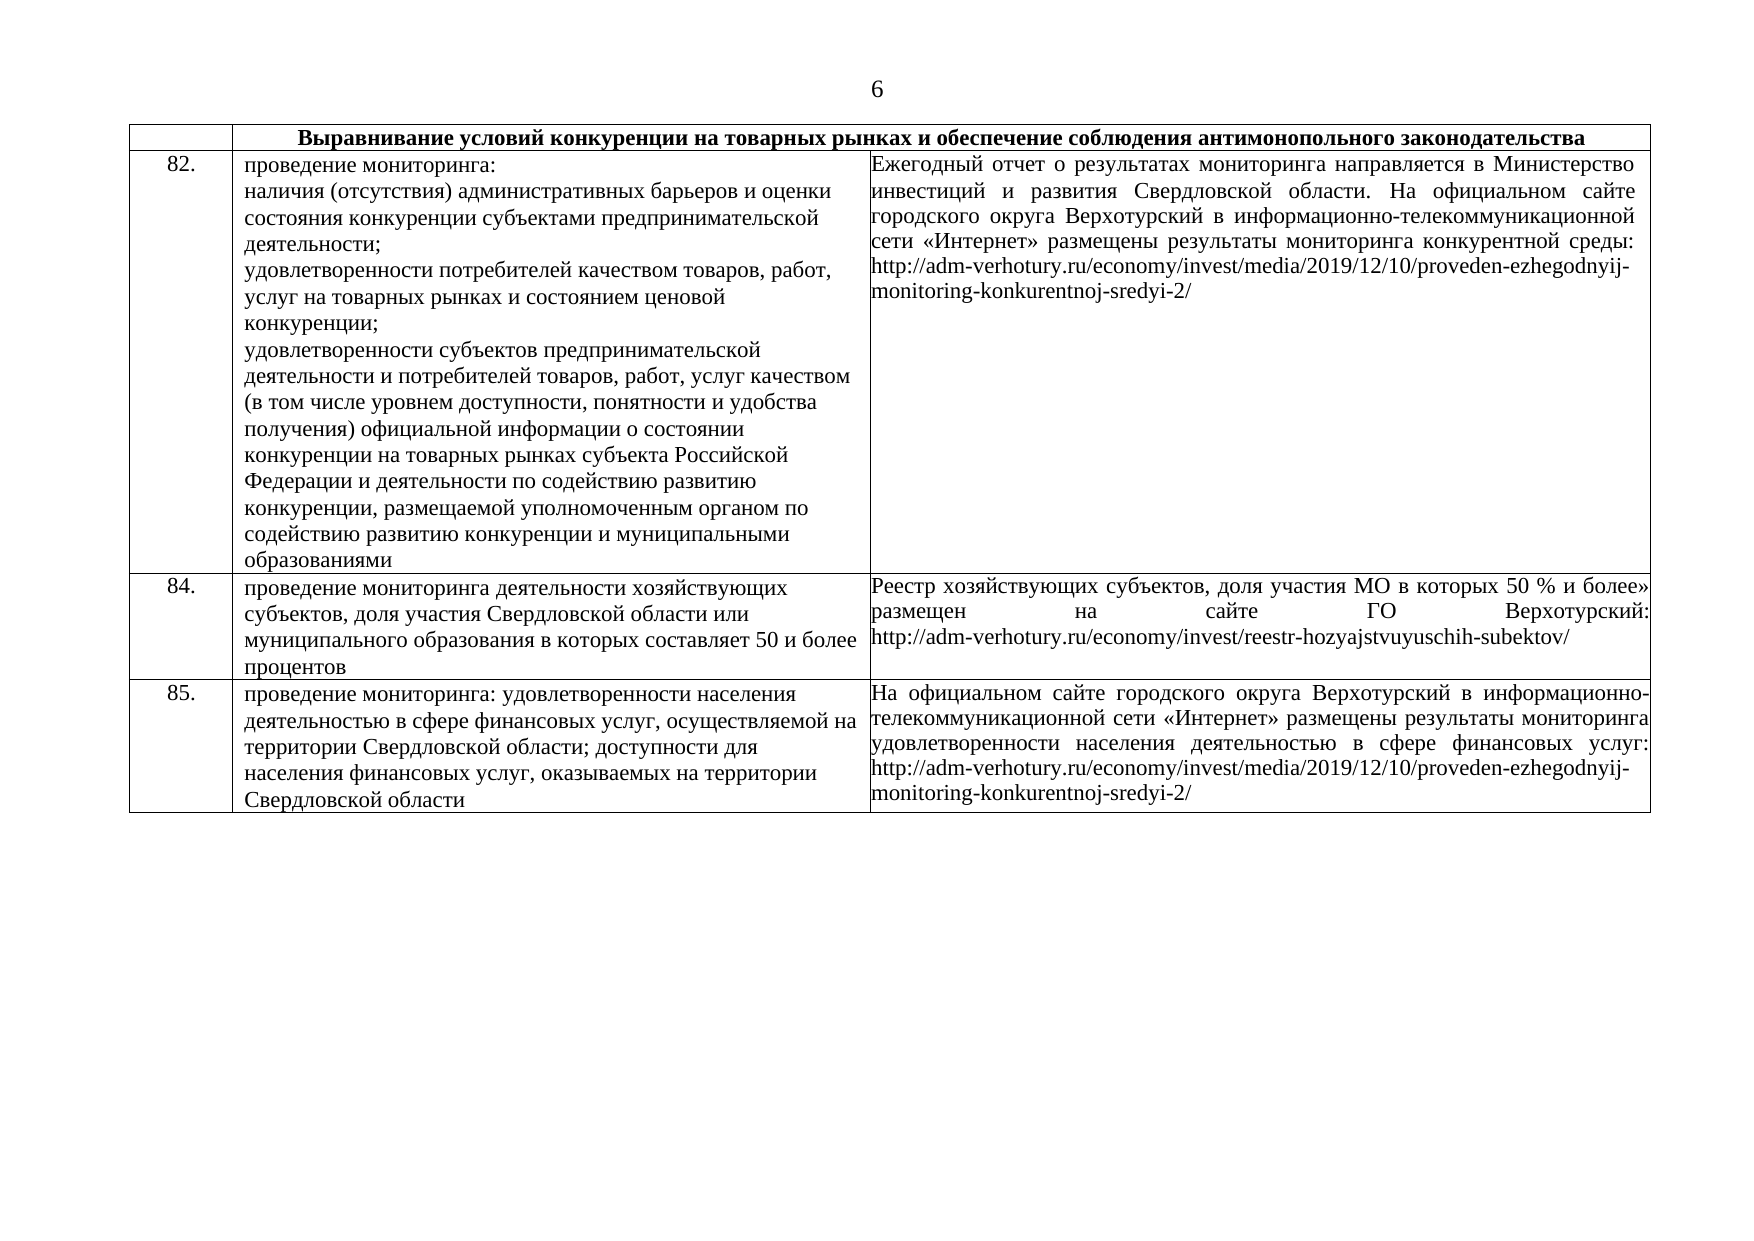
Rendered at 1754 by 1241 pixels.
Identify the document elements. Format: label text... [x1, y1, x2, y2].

table_cell 82. [130, 151, 232, 573]
table_cell [130, 125, 232, 150]
table_cell Выравнивание условий конкуренции на товарных рынках и обеспечение соблюдения антимонопольного законодательства [233, 125, 1650, 150]
table_cell На официальном сайте городского округа Верхотурский в информационно-телекоммуникационной сети «Интернет» размещены результаты мониторинга удовлетворенности населения деятельностью в сфере финансовых услуг: http://adm-verhotury.ru/economy/invest/media/2019/12/10/proveden-ezhegodnyij-monitoring-konkurentnoj-sredyi-2/ [871, 680, 1650, 812]
table_cell Ежегодный отчет о результатах мониторинга направляется в Министерство инвестиций и развития Свердловской области. На официальном сайте городского округа Верхотурский в информационно-телекоммуникационной сети «Интернет» размещены результаты мониторинга конкурентной среды: http://adm-verhotury.ru/economy/invest/media/2019/12/10/proveden-ezhegodnyij-monitoring-konkurentnoj-sredyi-2/ [871, 151, 1650, 573]
table_cell 84. [130, 574, 232, 679]
table_cell Реестр хозяйствующих субъектов, доля участия МО в которых 50 % и более» размещен на сайте ГО Верхотурский: http://adm-verhotury.ru/economy/invest/reestr-hozyajstvuyuschih-subektov/ [871, 574, 1650, 679]
table_cell проведение мониторинга: наличия (отсутствия) административных барьеров и оценки состояния конкуренции субъектами предпринимательской деятельности; удовлетворенности потребителей качеством товаров, работ, услуг на товарных рынках и состоянием ценовой конкуренции; удовлетворенности субъектов предпринимательской деятельности и потребителей товаров, работ, услуг качеством (в том числе уровнем доступности, понятности и удобства получения) официальной информации о состоянии конкуренции на товарных рынках субъекта Российской Федерации и деятельности по содействию развитию конкуренции, размещаемой уполномоченным органом по содействию развитию конкуренции и муниципальными образованиями [233, 151, 870, 573]
table_cell проведение мониторинга деятельности хозяйствующих субъектов, доля участия Свердловской области или муниципального образования в которых составляет 50 и более процентов [233, 574, 870, 679]
table_cell 85. [130, 680, 232, 812]
table_cell проведение мониторинга: удовлетворенности населения деятельностью в сфере финансовых услуг, осуществляемой на территории Свердловской области; доступности для населения финансовых услуг, оказываемых на территории Свердловской области [233, 680, 870, 812]
